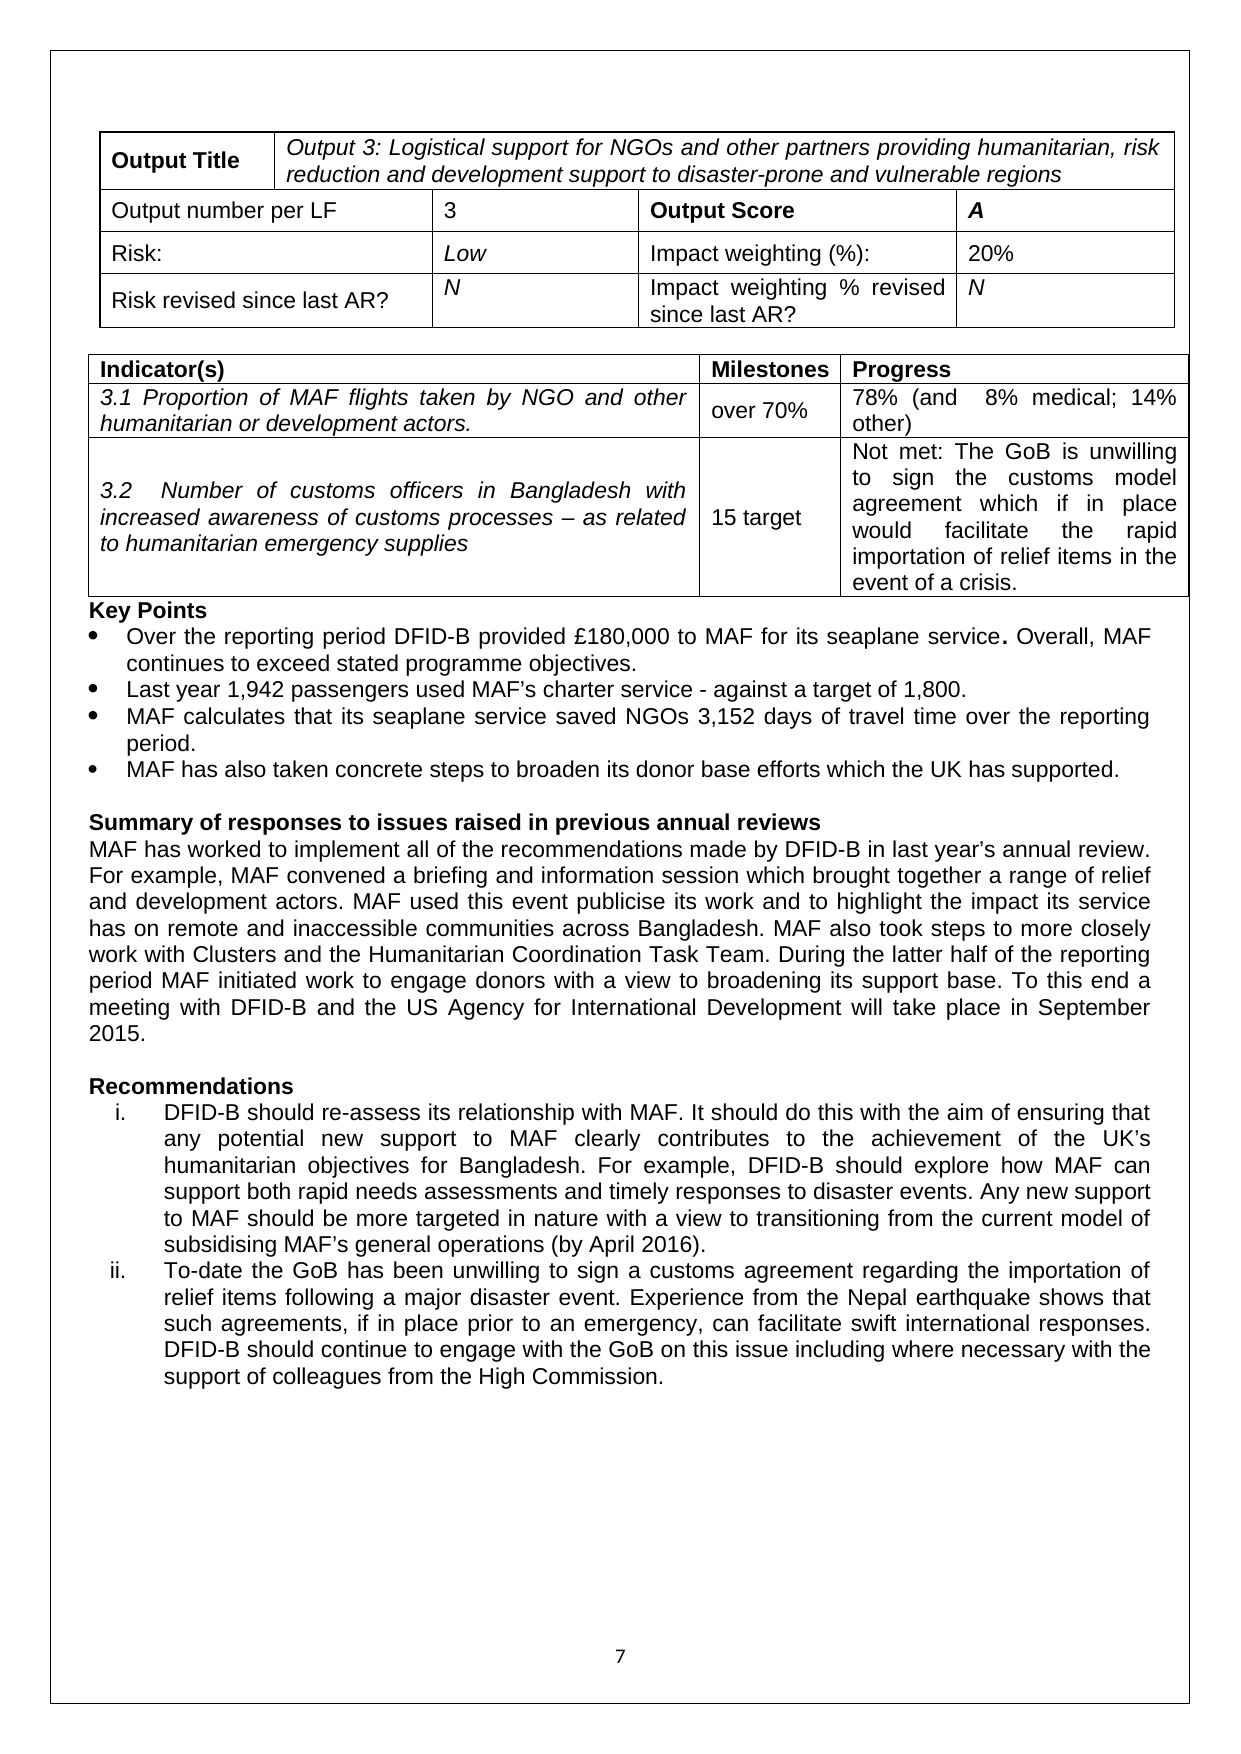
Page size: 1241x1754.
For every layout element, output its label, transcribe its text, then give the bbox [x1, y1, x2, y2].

text Recommendations [89, 1073, 1152, 1099]
table_cell Risk revised since last AR? [101, 274, 432, 327]
list MAF has also taken concrete steps to broaden its donor base efforts which the UK has supported. [89, 756, 1152, 783]
table_header Output Title [101, 133, 274, 189]
table_cell 20% [957, 232, 1174, 273]
table_header Milestones [700, 355, 840, 383]
table_cell 3 [433, 190, 638, 231]
table_header Output 3: Logistical support for NGOs and other partners providing humanitarian, risk reduction and development support to disaster-prone and vulnerable regions [275, 133, 1174, 189]
table_cell N [957, 274, 1174, 327]
table_cell Low [433, 232, 638, 273]
table_cell A [957, 190, 1174, 231]
text Key Points [89, 597, 1152, 623]
text MAF has worked to implement all of the recommendations made by DFID-B in last year’s annual review. For example, MAF convened a briefing and information session which brought together a range of relief and development actors. MAF used this event publicise its work and to highlight the impact its service has on remote and inaccessible communities across Bangladesh. MAF also took steps to more closely work with Clusters and the Humanitarian Coordination Task Team. During the latter half of the reporting period MAF initiated work to engage donors with a view to broadening its support base. To this end a meeting with DFID-B and the US Agency for International Development will take place in September 2015. [89, 836, 1152, 1046]
table_cell Not met: The GoB is unwilling to sign the customs model agreement which if in place would facilitate the rapid importation of relief items in the event of a crisis. [841, 438, 1188, 596]
table_cell Output number per LF [101, 190, 432, 231]
list Over the reporting period DFID-B provided £180,000 to MAF for its seaplane service. Overall, MAF continues to exceed stated programme objectives. [89, 623, 1152, 676]
table_cell 78% (and 8% medical; 14% other) [841, 384, 1188, 437]
list To-date the GoB has been unwilling to sign a customs agreement regarding the importation of relief items following a major disaster event. Experience from the Nepal earthquake shows that such agreements, if in place prior to an emergency, can facilitate swift international responses. DFID-B should continue to engage with the GoB on this issue including where necessary with the support of colleagues from the High Commission. [126, 1257, 1152, 1389]
table_cell 15 target [700, 438, 840, 596]
table_cell 3.2 Number of customs officers in Bangladesh with increased awareness of customs processes – as related to humanitarian emergency supplies [89, 438, 699, 596]
table_header Progress [841, 355, 1188, 383]
list MAF calculates that its seaplane service saved NGOs 3,152 days of travel time over the reporting period. [89, 703, 1152, 756]
table_cell Impact weighting (%): [639, 232, 956, 273]
list Last year 1,942 passengers used MAF’s charter service - against a target of 1,800. [89, 676, 1152, 703]
table_cell Impact weighting % revised since last AR? [639, 274, 956, 327]
table_cell over 70% [700, 384, 840, 437]
table_cell Risk: [101, 232, 432, 273]
text Summary of responses to issues raised in previous annual reviews [89, 809, 1152, 836]
table_cell N [433, 274, 638, 327]
table_header Indicator(s) [89, 355, 699, 383]
table_cell 3.1 Proportion of MAF flights taken by NGO and other humanitarian or development actors. [89, 384, 699, 437]
list DFID-B should re-assess its relationship with MAF. It should do this with the aim of ensuring that any potential new support to MAF clearly contributes to the achievement of the UK’s humanitarian objectives for Bangladesh. For example, DFID-B should explore how MAF can support both rapid needs assessments and timely responses to disaster events. Any new support to MAF should be more targeted in nature with a view to transitioning from the current model of subsidising MAF’s general operations (by April 2016). [126, 1099, 1152, 1257]
table_cell Output Score [639, 190, 956, 231]
